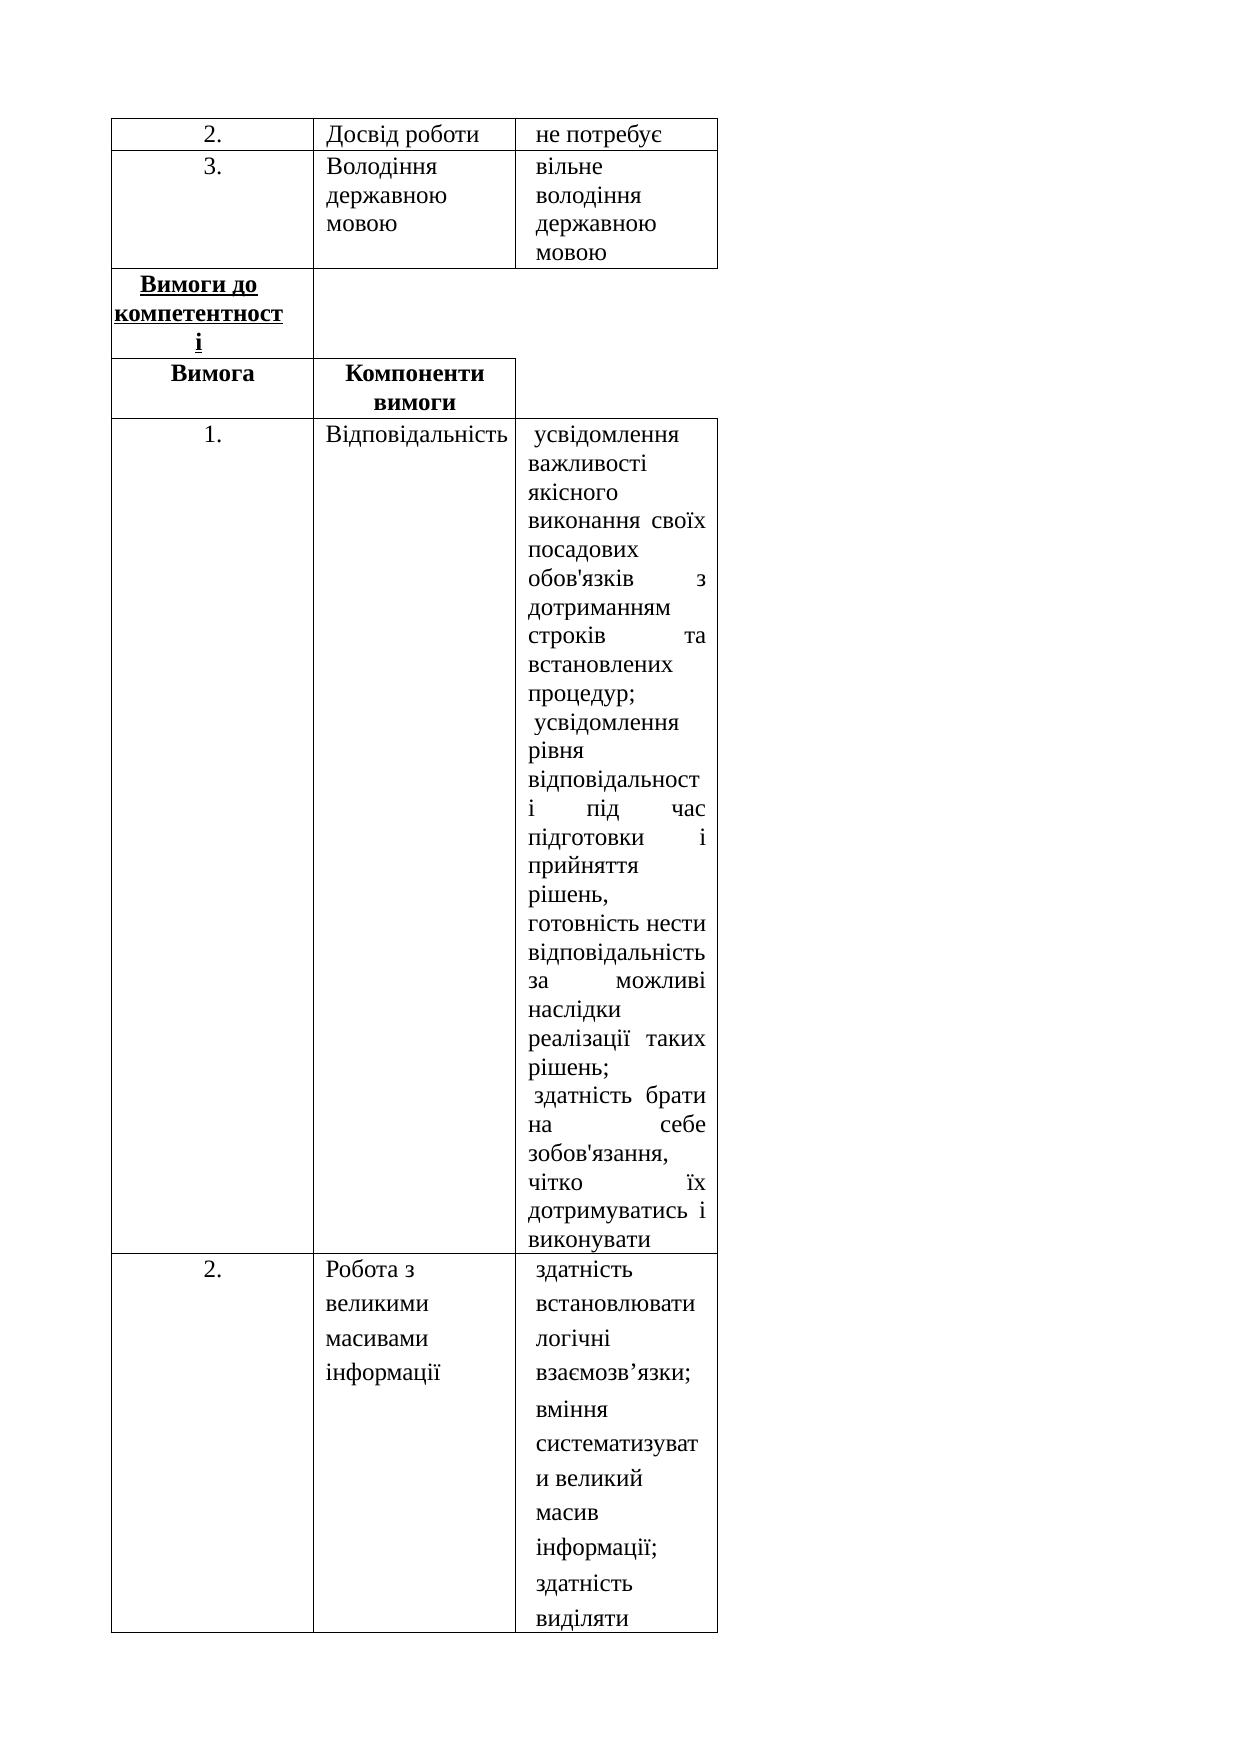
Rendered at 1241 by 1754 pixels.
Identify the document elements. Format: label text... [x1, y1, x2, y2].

table_cell Вимога [112, 359, 313, 418]
table_cell 2. [112, 119, 313, 150]
table_cell [718, 150, 920, 268]
table_cell Досвід роботи [314, 119, 515, 150]
table_cell [718, 418, 920, 1253]
table_cell Робота з великими масивами інформації [314, 1254, 515, 1632]
table_cell [516, 268, 1122, 357]
table_cell 2. [112, 1254, 313, 1632]
table_cell [314, 269, 516, 357]
table_cell [920, 1253, 1122, 1632]
table_cell [920, 118, 1122, 150]
table_cell [718, 358, 1122, 418]
table_cell усвідомлення важливості якісного виконання своїх посадових обов'язків з дотриманням строків та встановлених процедур; усвідомлення рівня відповідальності під час підготовки і прийняття рішень, готовність нести відповідальність за можливі наслідки реалізації таких рішень; здатність брати на себе зобов'язання, чітко їх дотримуватись і виконувати [516, 419, 717, 1253]
table_cell 1. [112, 419, 313, 1253]
table_cell [718, 1253, 920, 1632]
table_cell Вимоги до компетентності [112, 269, 313, 357]
table_cell здатність встановлювати логічні взаємозв’язки; вміння систематизувати великий масив інформації; здатність виділяти [516, 1254, 717, 1632]
table_cell Відповідальність [314, 419, 515, 1253]
table_cell не потребує [516, 119, 717, 150]
table_cell [920, 418, 1122, 1253]
table_cell [920, 150, 1122, 268]
table_cell вільне володіння державною мовою [516, 151, 717, 268]
table_cell [718, 118, 920, 150]
table_cell [516, 358, 718, 418]
table_cell Компоненти вимоги [314, 359, 515, 418]
table_cell 3. [112, 151, 313, 268]
table_cell Володіння державною мовою [314, 151, 515, 268]
